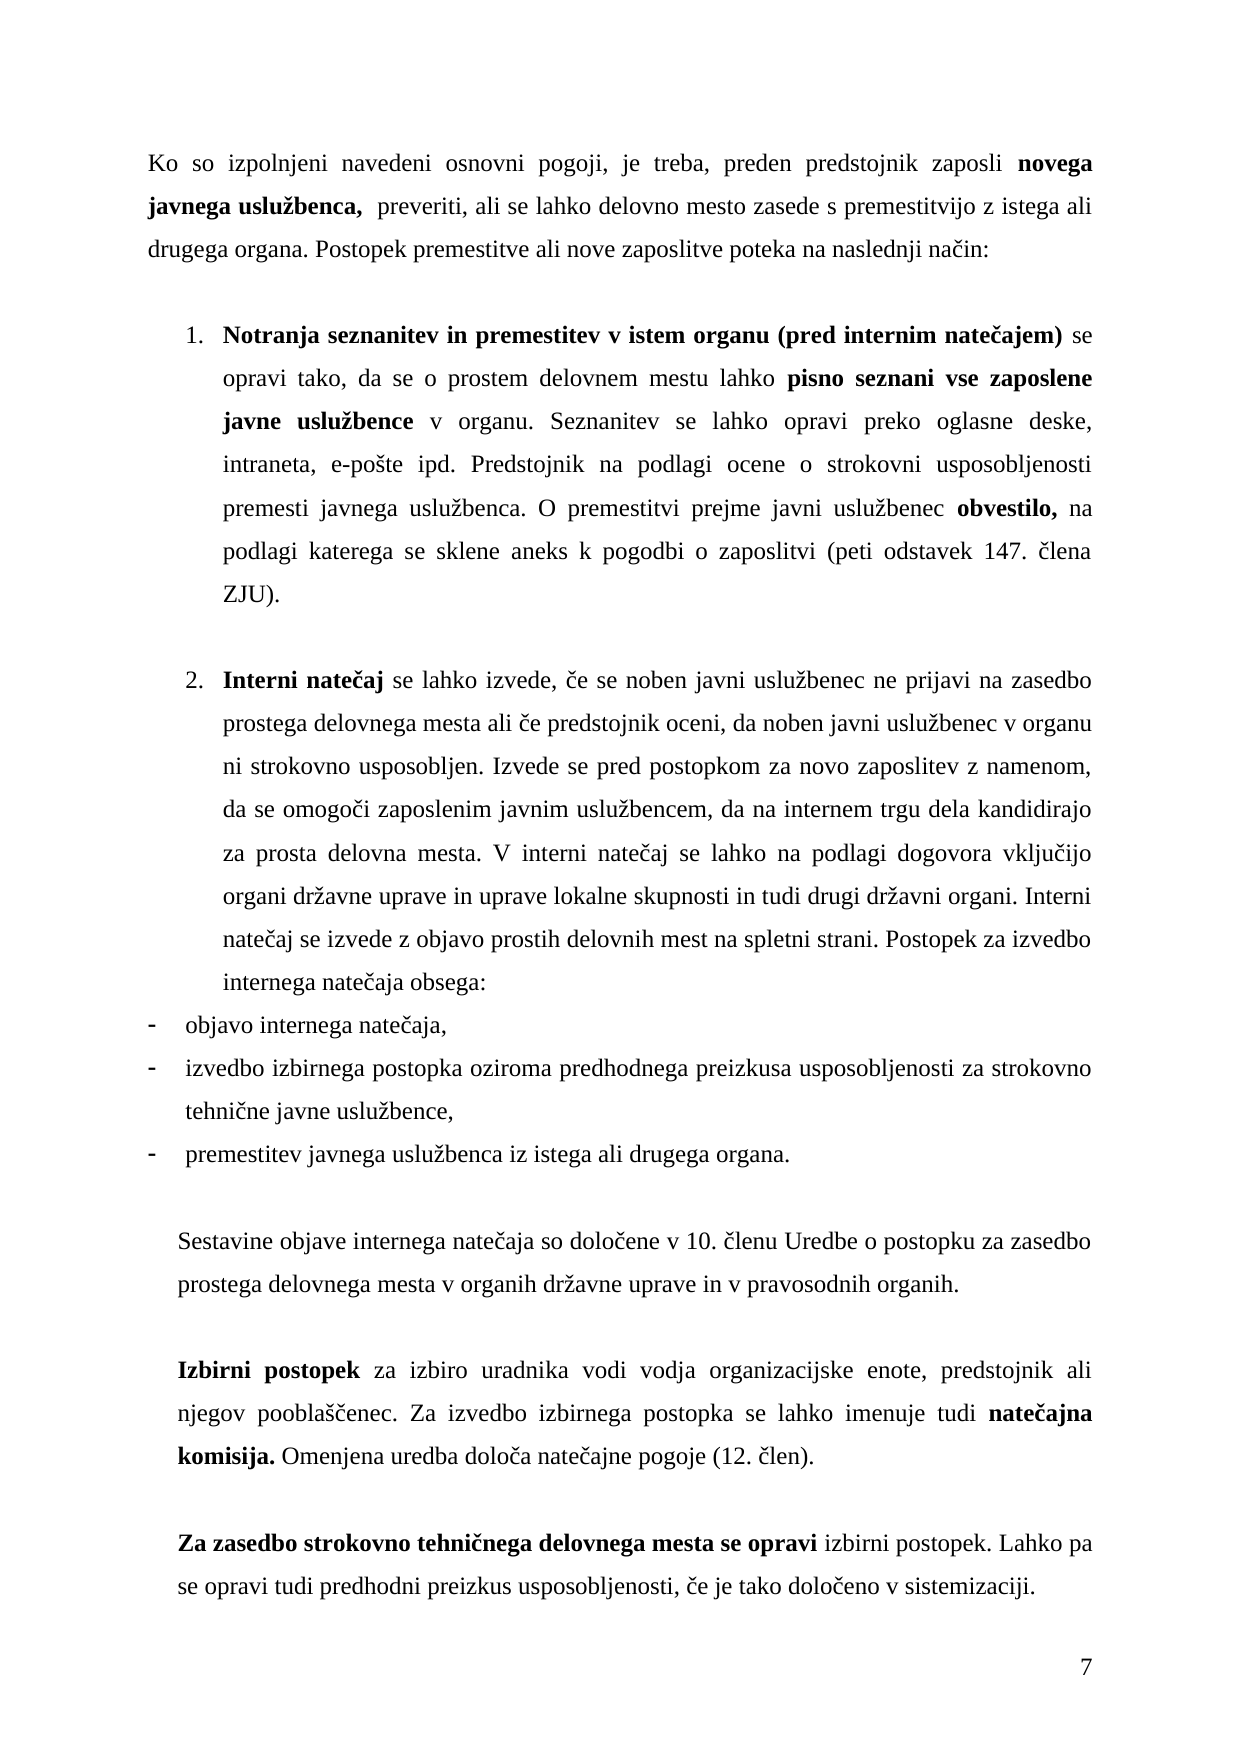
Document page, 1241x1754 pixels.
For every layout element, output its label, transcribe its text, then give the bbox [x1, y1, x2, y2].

list premestitev javnega uslužbenca iz istega ali drugega organa. [148, 1139, 1093, 1168]
list Interni natečaj se lahko izvede, če se noben javni uslužbenec ne prijavi na zasedbo prostega delovnega mesta ali če predstojnik oceni, da noben javni uslužbenec v organu ni strokovno usposobljen. Izvede se pred postopkom za novo zaposlitev z namenom, da se omogoči zaposlenim javnim uslužbencem, da na internem trgu dela kandidirajo za prosta delovna mesta. V interni natečaj se lahko na podlagi dogovora vključijo organi državne uprave in uprave lokalne skupnosti in tudi drugi državni organi. Interni natečaj se izvede z objavo prostih delovnih mest na spletni strani. Postopek za izvedbo internega natečaja obsega: [185, 665, 1093, 996]
text Za zasedbo strokovno tehničnega delovnega mesta se opravi izbirni postopek. Lahko pa se opravi tudi predhodni preizkus usposobljenosti, če je tako določeno v sistemizaciji. [177, 1528, 1093, 1599]
text Izbirni postopek za izbiro uradnika vodi vodja organizacijske enote, predstojnik ali njegov pooblaščenec. Za izvedbo izbirnega postopka se lahko imenuje tudi natečajna komisija. Omenjena uredba določa natečajne pogoje (12. člen). [177, 1355, 1093, 1470]
list Notranja seznanitev in premestitev v istem organu (pred internim natečajem) se opravi tako, da se o prostem delovnem mestu lahko pisno seznani vse zaposlene javne uslužbence v organu. Seznanitev se lahko opravi preko oglasne deske, intraneta, e-pošte ipd. Predstojnik na podlagi ocene o strokovni usposobljenosti premesti javnega uslužbenca. O premestitvi prejme javni uslužbenec obvestilo, na podlagi katerega se sklene aneks k pogodbi o zaposlitvi (peti odstavek 147. člena ZJU). [185, 320, 1093, 608]
list izvedbo izbirnega postopka oziroma predhodnega preizkusa usposobljenosti za strokovno tehnične javne uslužbence, [148, 1053, 1093, 1125]
text Sestavine objave internega natečaja so določene v 10. členu Uredbe o postopku za zasedbo prostega delovnega mesta v organih državne uprave in v pravosodnih organih. [177, 1226, 1093, 1298]
list objavo internega natečaja, [148, 1010, 1093, 1039]
text Ko so izpolnjeni navedeni osnovni pogoji, je treba, preden predstojnik zaposli novega javnega uslužbenca, preveriti, ali se lahko delovno mesto zasede s premestitvijo z istega ali drugega organa. Postopek premestitve ali nove zaposlitve poteka na naslednji način: [148, 148, 1093, 263]
